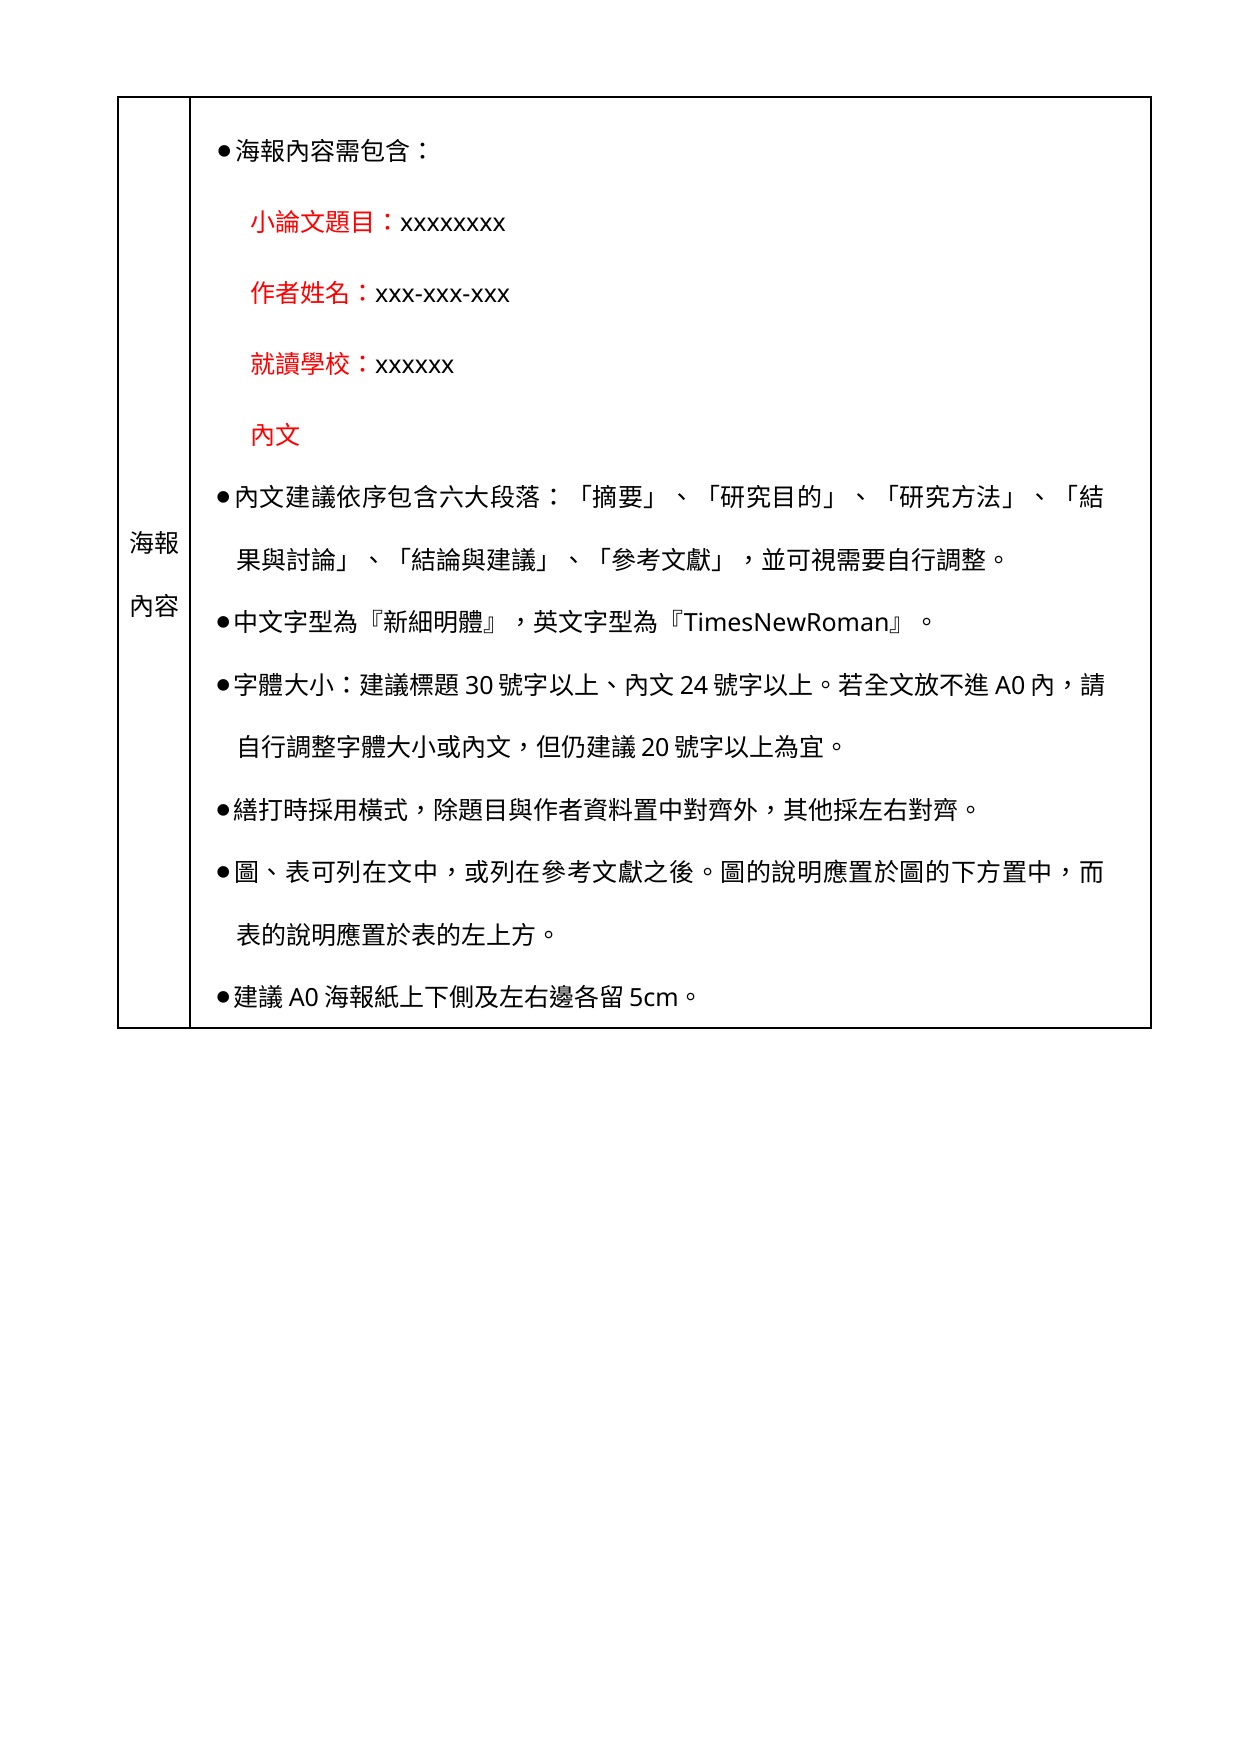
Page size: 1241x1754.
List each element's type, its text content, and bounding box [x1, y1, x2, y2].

table_cell ⚫海報內容需包含： 小論文題目：xxxxxxxx 作者姓名：xxx-xxx-xxx 就讀學校：xxxxxx 內文 ⚫內文建議依序包含六大段落：「摘要」、「研究目的」、「研究方法」、「結果與討論」、「結論與建議」、「參考文獻」，並可視需要自行調整。 ⚫中文字型為『新細明體』，英文字型為『TimesNewRoman』。 ⚫字體大小：建議標題30號字以上、內文24號字以上。若全文放不進A0內，請自行調整字體大小或內文，但仍建議20號字以上為宜。 ⚫繕打時採用橫式，除題目與作者資料置中對齊外，其他採左右對齊。 ⚫圖、表可列在文中，或列在參考文獻之後。圖的說明應置於圖的下方置中，而表的說明應置於表的左上方。 ⚫建議A0海報紙上下側及左右邊各留5cm。 [191, 98, 1150, 1027]
table_cell 海報內容 [119, 98, 189, 1027]
